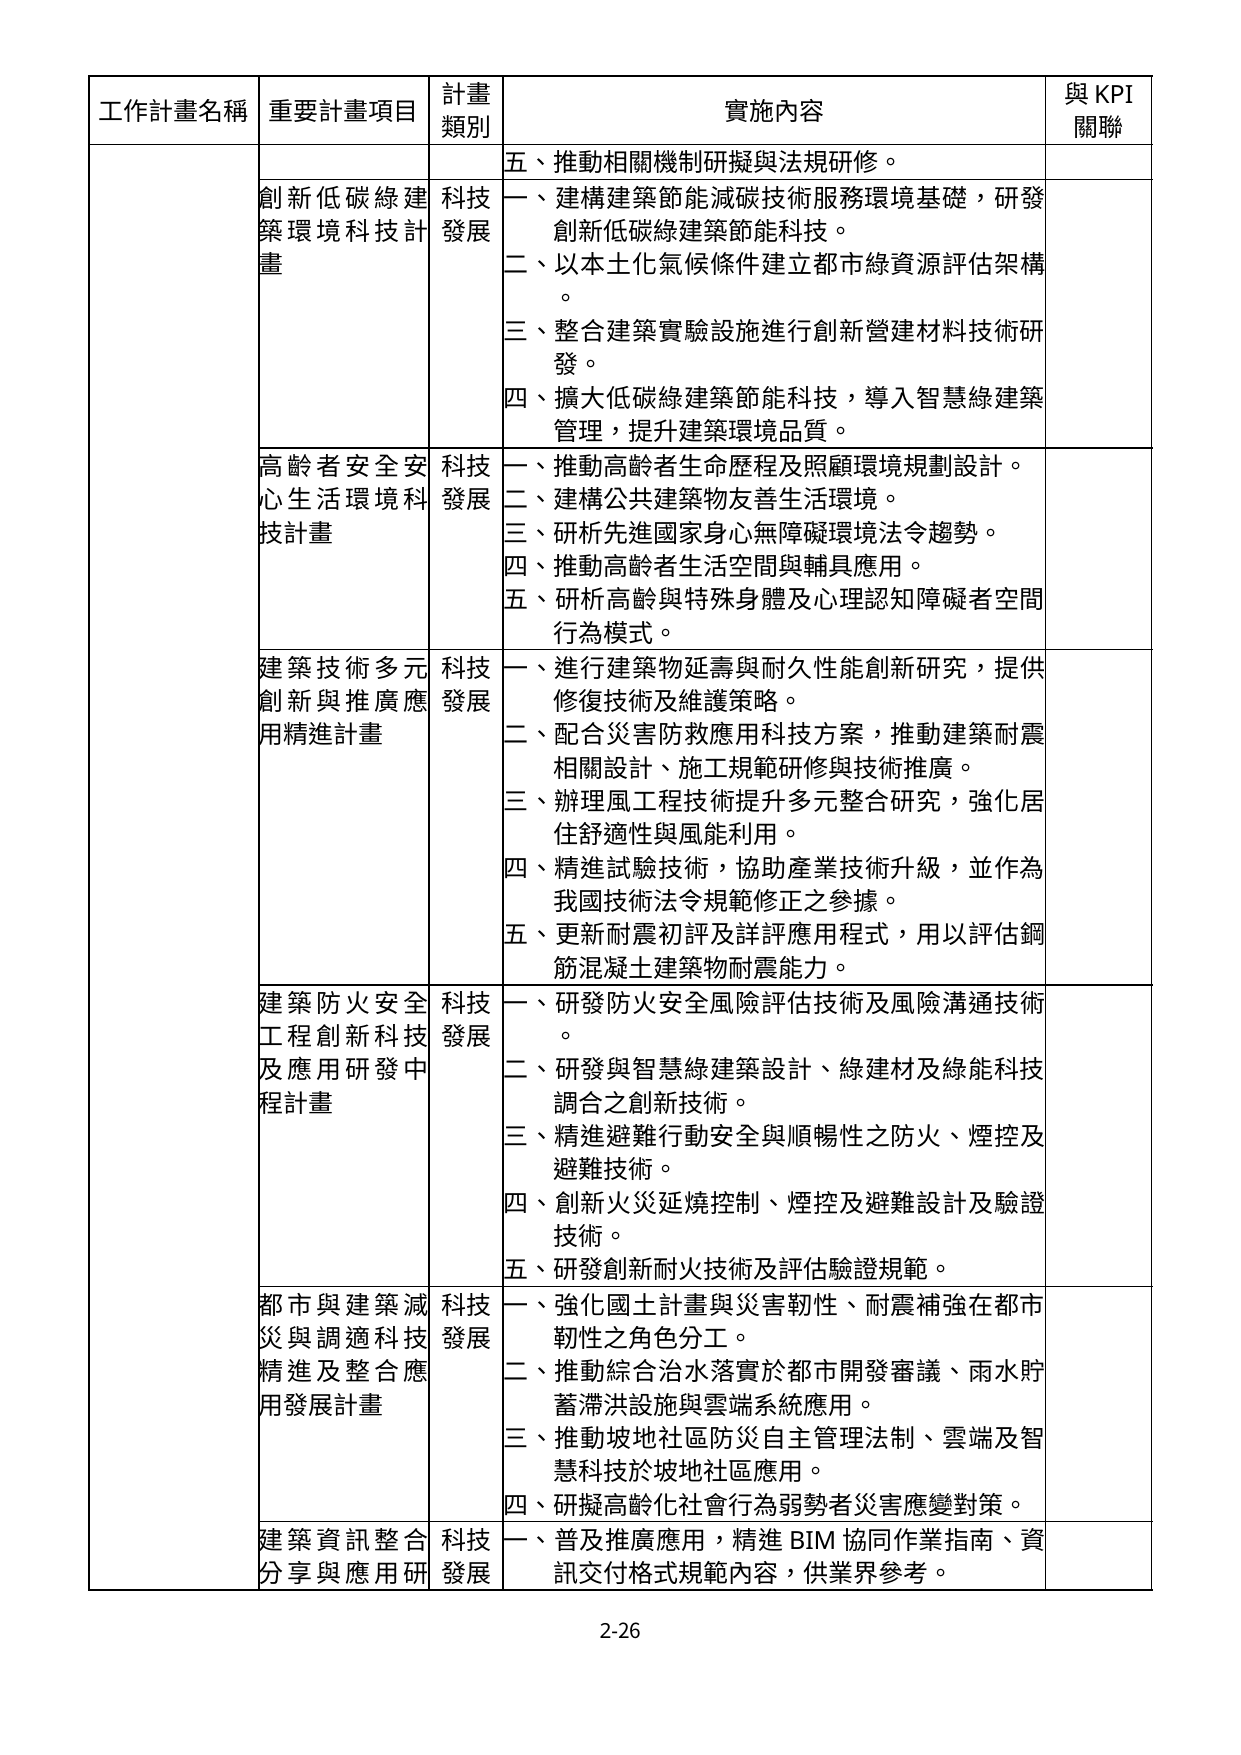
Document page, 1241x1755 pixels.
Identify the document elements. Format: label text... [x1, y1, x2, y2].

table_header 計畫類別 [430, 77, 502, 143]
table_cell 高齡者安全安心生活環境科技計畫 [260, 449, 428, 649]
table_header 實施內容 [504, 77, 1045, 143]
table_header 重要計畫項目 [260, 77, 428, 143]
table_cell 一、進行建築物延壽與耐久性能創新研究，提供修復技術及維護策略。 二、配合災害防救應用科技方案，推動建築耐震相關設計、施工規範研修與技術推廣。 三、辦理風工程技術提升多元整合研究，強化居住舒適性與風能利用。 四、精進試驗技術，協助產業技術升級，並作為我國技術法令規範修正之參據。 五、更新耐震初評及詳評應用程式，用以評估鋼筋混凝土建築物耐震能力。 [504, 650, 1045, 984]
table_cell [1046, 1287, 1151, 1521]
table_cell [1046, 986, 1151, 1286]
table_cell 科技發展 [430, 986, 502, 1286]
table_cell 一、普及推廣應用，精進BIM協同作業指南、資訊交付格式規範內容，供業界參考。 [504, 1522, 1045, 1589]
table_cell [1046, 145, 1151, 178]
table_cell 科技發展 [430, 449, 502, 649]
table_cell 一、研發防火安全風險評估技術及風險溝通技術。 二、研發與智慧綠建築設計、綠建材及綠能科技調合之創新技術。 三、精進避難行動安全與順暢性之防火、煙控及避難技術。 四、創新火災延燒控制、煙控及避難設計及驗證技術。 五、研發創新耐火技術及評估驗證規範。 [504, 986, 1045, 1286]
table_cell [1046, 650, 1151, 984]
table_cell 五、推動相關機制研擬與法規研修。 [504, 145, 1045, 178]
table_cell 科技發展 [430, 650, 502, 984]
table_cell 建築防火安全工程創新科技及應用研發中程計畫 [260, 986, 428, 1286]
table_cell 創新低碳綠建築環境科技計畫 [260, 180, 428, 447]
table_cell 科技發展 [430, 1522, 502, 1589]
table_cell [1046, 180, 1151, 447]
table_cell 一、強化國土計畫與災害靭性、耐震補強在都市靭性之角色分工。 二、推動綜合治水落實於都市開發審議、雨水貯蓄滯洪設施與雲端系統應用。 三、推動坡地社區防災自主管理法制、雲端及智慧科技於坡地社區應用。 四、研擬高齡化社會行為弱勢者災害應變對策。 [504, 1287, 1045, 1521]
table_cell 一、推動高齡者生命歷程及照顧環境規劃設計。 二、建構公共建築物友善生活環境。 三、研析先進國家身心無障礙環境法令趨勢。 四、推動高齡者生活空間與輔具應用。 五、研析高齡與特殊身體及心理認知障礙者空間行為模式。 [504, 449, 1045, 649]
table_header 工作計畫名稱 [90, 77, 258, 143]
table_cell 科技發展 [430, 180, 502, 447]
table_cell 建築資訊整合分享與應用研 [260, 1522, 428, 1589]
table_cell [430, 145, 502, 178]
table_cell 一、建構建築節能減碳技術服務環境基礎，研發創新低碳綠建築節能科技。 二、以本土化氣候條件建立都市綠資源評估架構。 三、整合建築實驗設施進行創新營建材料技術研發。 四、擴大低碳綠建築節能科技，導入智慧綠建築管理，提升建築環境品質。 [504, 180, 1045, 447]
table_cell 科技發展 [430, 1287, 502, 1521]
table_cell [90, 145, 258, 1589]
table_cell [1046, 1522, 1151, 1589]
table_cell [260, 145, 428, 178]
table_cell 建築技術多元創新與推廣應用精進計畫 [260, 650, 428, 984]
table_cell [1046, 449, 1151, 649]
table_header 與KPI 關聯 [1046, 77, 1151, 143]
table_cell 都市與建築減災與調適科技精進及整合應用發展計畫 [260, 1287, 428, 1521]
